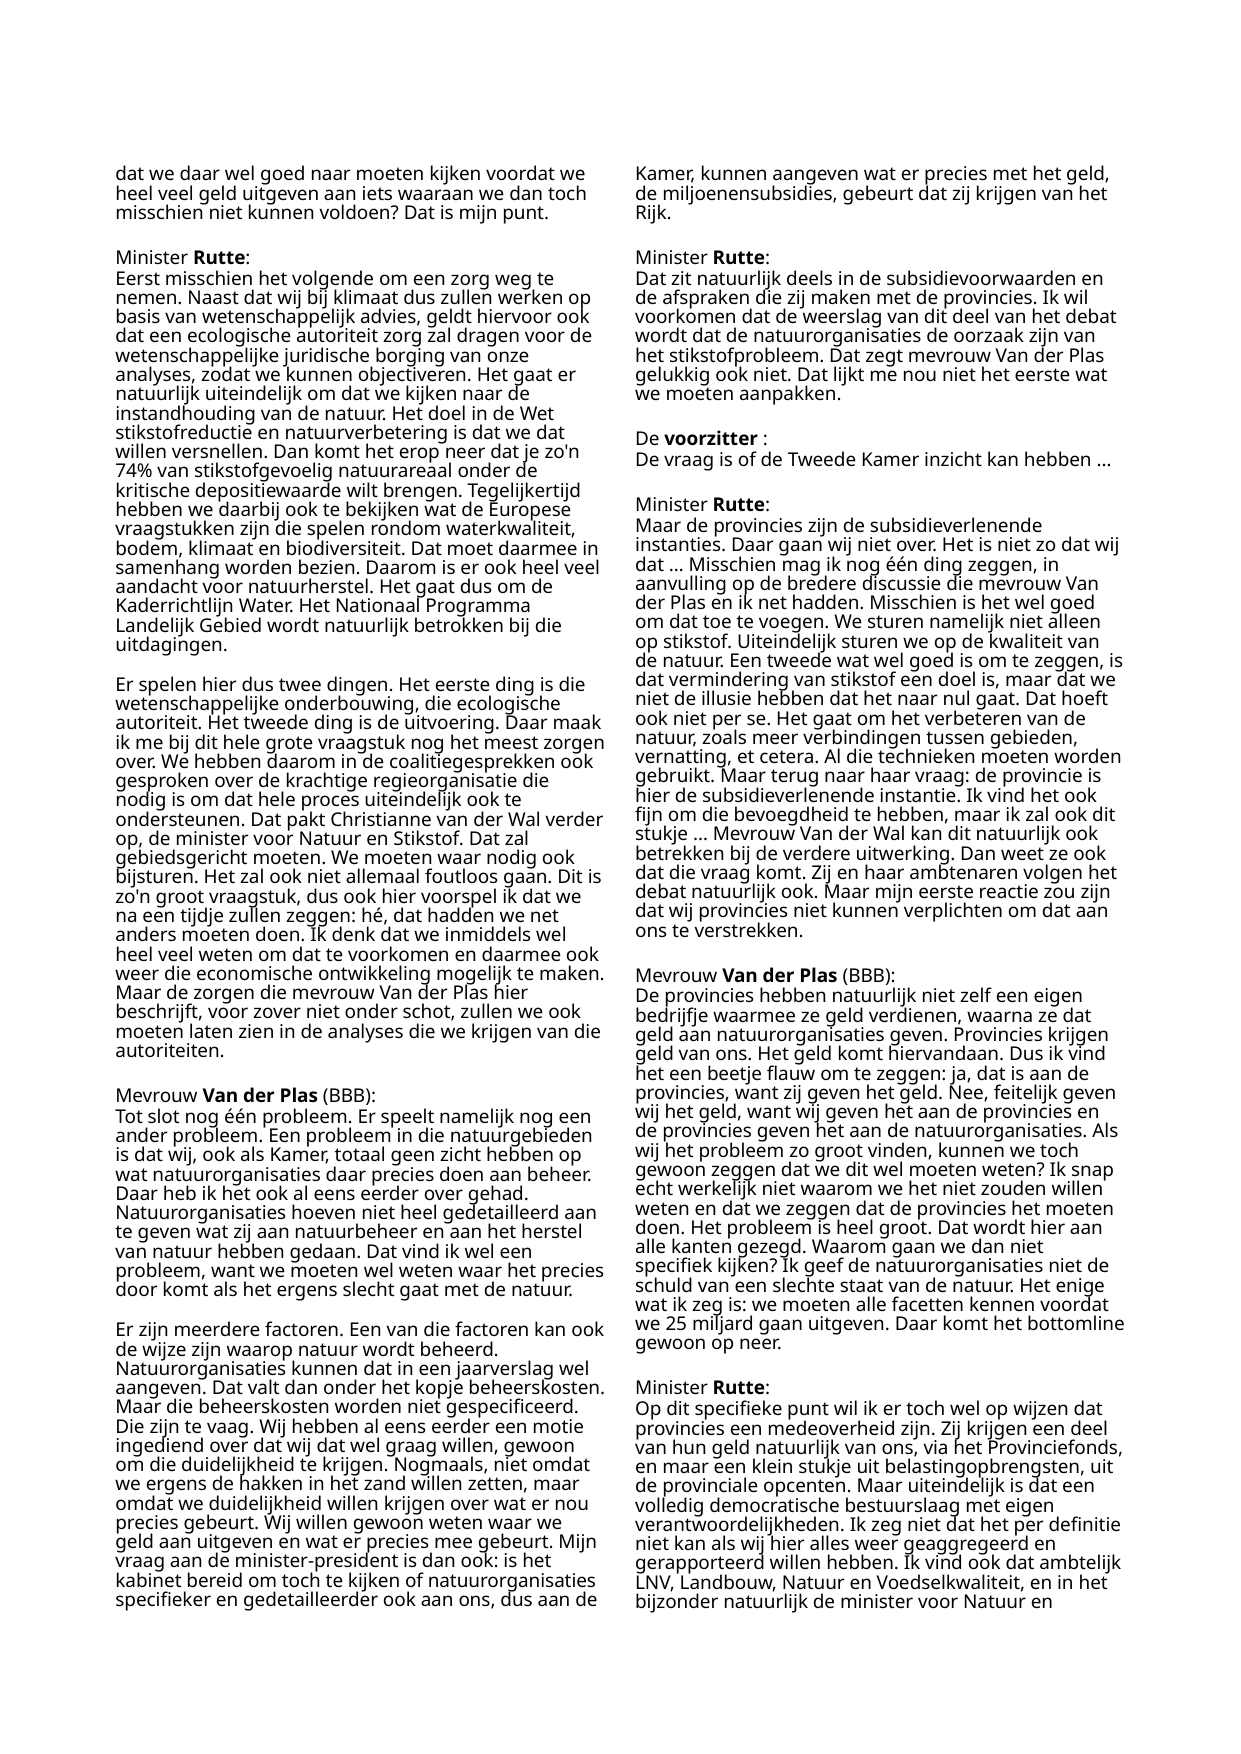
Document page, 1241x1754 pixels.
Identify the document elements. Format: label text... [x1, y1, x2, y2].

text Minister Rutte: [115, 244, 605, 270]
text Minister Rutte: [635, 244, 1125, 270]
text dat we daar wel goed naar moeten kijken voordat we heel veel geld uitgeven aan iets waaraan we dan toch misschien niet kunnen voldoen? Dat is mijn punt. [115, 165, 605, 223]
text Minister Rutte: [635, 1374, 1125, 1400]
text Minister Rutte: [635, 491, 1125, 517]
text Er zijn meerdere factoren. Een van die factoren kan ook de wijze zijn waarop natuur wordt beheerd. Natuurorganisaties kunnen dat in een jaarverslag wel aangeven. Dat valt dan onder het kopje beheerskosten. Maar die beheerskosten worden niet gespecificeerd. Die zijn te vaag. Wij hebben al eens eerder een motie ingediend over dat wij dat wel graag willen, gewoon om die duidelijkheid te krijgen. Nogmaals, niet omdat we ergens de hakken in het zand willen zetten, maar omdat we duidelijkheid willen krijgen over wat er nou precies gebeurt. Wij willen gewoon weten waar we geld aan uitgeven en wat er precies mee gebeurt. Mijn vraag aan de minister-president is dan ook: is het kabinet bereid om toch te kijken of natuurorganisaties specifieker en gedetailleerder ook aan ons, dus aan de [115, 1321, 605, 1610]
text Dat zit natuurlijk deels in de subsidievoorwaarden en de afspraken die zij maken met de provincies. Ik wil voorkomen dat de weerslag van dit deel van het debat wordt dat de natuurorganisaties de oorzaak zijn van het stikstofprobleem. Dat zegt mevrouw Van der Plas gelukkig ook niet. Dat lijkt me nou niet het eerste wat we moeten aanpakken. [635, 270, 1125, 404]
text Tot slot nog één probleem. Er speelt namelijk nog een ander probleem. Een probleem in die natuurgebieden is dat wij, ook als Kamer, totaal geen zicht hebben op wat natuurorganisaties daar precies doen aan beheer. Daar heb ik het ook al eens eerder over gehad. Natuurorganisaties hoeven niet heel gedetailleerd aan te geven wat zij aan natuurbeheer en aan het herstel van natuur hebben gedaan. Dat vind ik wel een probleem, want we moeten wel weten waar het precies door komt als het ergens slecht gaat met de natuur. [115, 1108, 605, 1301]
text De voorzitter : [635, 425, 1125, 451]
text Maar de provincies zijn de subsidieverlenende instanties. Daar gaan wij niet over. Het is niet zo dat wij dat … Misschien mag ik nog één ding zeggen, in aanvulling op de bredere discussie die mevrouw Van der Plas en ik net hadden. Misschien is het wel goed om dat toe te voegen. We sturen namelijk niet alleen op stikstof. Uiteindelijk sturen we op de kwaliteit van de natuur. Een tweede wat wel goed is om te zeggen, is dat vermindering van stikstof een doel is, maar dat we niet de illusie hebben dat het naar nul gaat. Dat hoeft ook niet per se. Het gaat om het verbeteren van de natuur, zoals meer verbindingen tussen gebieden, vernatting, et cetera. Al die technieken moeten worden gebruikt. Maar terug naar haar vraag: de provincie is hier de subsidieverlenende instantie. Ik vind het ook fijn om die bevoegdheid te hebben, maar ik zal ook dit stukje … Mevrouw Van der Wal kan dit natuurlijk ook betrekken bij de verdere uitwerking. Dan weet ze ook dat die vraag komt. Zij en haar ambtenaren volgen het debat natuurlijk ook. Maar mijn eerste reactie zou zijn dat wij provincies niet kunnen verplichten om dat aan ons te verstrekken. [635, 517, 1125, 941]
text Kamer, kunnen aangeven wat er precies met het geld, de miljoenensubsidies, gebeurt dat zij krijgen van het Rijk. [635, 165, 1125, 223]
text Mevrouw Van der Plas (BBB): [115, 1082, 605, 1108]
text Mevrouw Van der Plas (BBB): [635, 962, 1125, 987]
text De vraag is of de Tweede Kamer inzicht kan hebben … [635, 451, 1125, 470]
text Er spelen hier dus twee dingen. Het eerste ding is die wetenschappelijke onderbouwing, die ecologische autoriteit. Het tweede ding is de uitvoering. Daar maak ik me bij dit hele grote vraagstuk nog het meest zorgen over. We hebben daarom in de coalitiegesprekken ook gesproken over de krachtige regieorganisatie die nodig is om dat hele proces uiteindelijk ook te ondersteunen. Dat pakt Christianne van der Wal verder op, de minister voor Natuur en Stikstof. Dat zal gebiedsgericht moeten. We moeten waar nodig ook bijsturen. Het zal ook niet allemaal foutloos gaan. Dit is zo'n groot vraagstuk, dus ook hier voorspel ik dat we na een tijdje zullen zeggen: hé, dat hadden we net anders moeten doen. Ik denk dat we inmiddels wel heel veel weten om dat te voorkomen en daarmee ook weer die economische ontwikkeling mogelijk te maken. Maar de zorgen die mevrouw Van der Plas hier beschrijft, voor zover niet onder schot, zullen we ook moeten laten zien in de analyses die we krijgen van die autoriteiten. [115, 676, 605, 1061]
text De provincies hebben natuurlijk niet zelf een eigen bedrijfje waarmee ze geld verdienen, waarna ze dat geld aan natuurorganisaties geven. Provincies krijgen geld van ons. Het geld komt hiervandaan. Dus ik vind het een beetje flauw om te zeggen: ja, dat is aan de provincies, want zij geven het geld. Nee, feitelijk geven wij het geld, want wij geven het aan de provincies en de provincies geven het aan de natuurorganisaties. Als wij het probleem zo groot vinden, kunnen we toch gewoon zeggen dat we dit wel moeten weten? Ik snap echt werkelijk niet waarom we het niet zouden willen weten en dat we zeggen dat de provincies het moeten doen. Het probleem is heel groot. Dat wordt hier aan alle kanten gezegd. Waarom gaan we dan niet specifiek kijken? Ik geef de natuurorganisaties niet de schuld van een slechte staat van de natuur. Het enige wat ik zeg is: we moeten alle facetten kennen voordat we 25 miljard gaan uitgeven. Daar komt het bottomline gewoon op neer. [635, 987, 1125, 1354]
text Op dit specifieke punt wil ik er toch wel op wijzen dat provincies een medeoverheid zijn. Zij krijgen een deel van hun geld natuurlijk van ons, via het Provinciefonds, en maar een klein stukje uit belastingopbrengsten, uit de provinciale opcenten. Maar uiteindelijk is dat een volledig democratische bestuurslaag met eigen verantwoordelijkheden. Ik zeg niet dat het per definitie niet kan als wij hier alles weer geaggregeerd en gerapporteerd willen hebben. Ik vind ook dat ambtelijk LNV, Landbouw, Natuur en Voedselkwaliteit, en in het bijzonder natuurlijk de minister voor Natuur en [635, 1400, 1125, 1612]
text Eerst misschien het volgende om een zorg weg te nemen. Naast dat wij bij klimaat dus zullen werken op basis van wetenschappelijk advies, geldt hiervoor ook dat een ecologische autoriteit zorg zal dragen voor de wetenschappelijke juridische borging van onze analyses, zodat we kunnen objectiveren. Het gaat er natuurlijk uiteindelijk om dat we kijken naar de instandhouding van de natuur. Het doel in de Wet stikstofreductie en natuurverbetering is dat we dat willen versnellen. Dan komt het erop neer dat je zo'n 74% van stikstofgevoelig natuurareaal onder de kritische depositiewaarde wilt brengen. Tegelijkertijd hebben we daarbij ook te bekijken wat de Europese vraagstukken zijn die spelen rondom waterkwaliteit, bodem, klimaat en biodiversiteit. Dat moet daarmee in samenhang worden bezien. Daarom is er ook heel veel aandacht voor natuurherstel. Het gaat dus om de Kaderrichtlijn Water. Het Nationaal Programma Landelijk Gebied wordt natuurlijk betrokken bij die uitdagingen. [115, 270, 605, 655]
